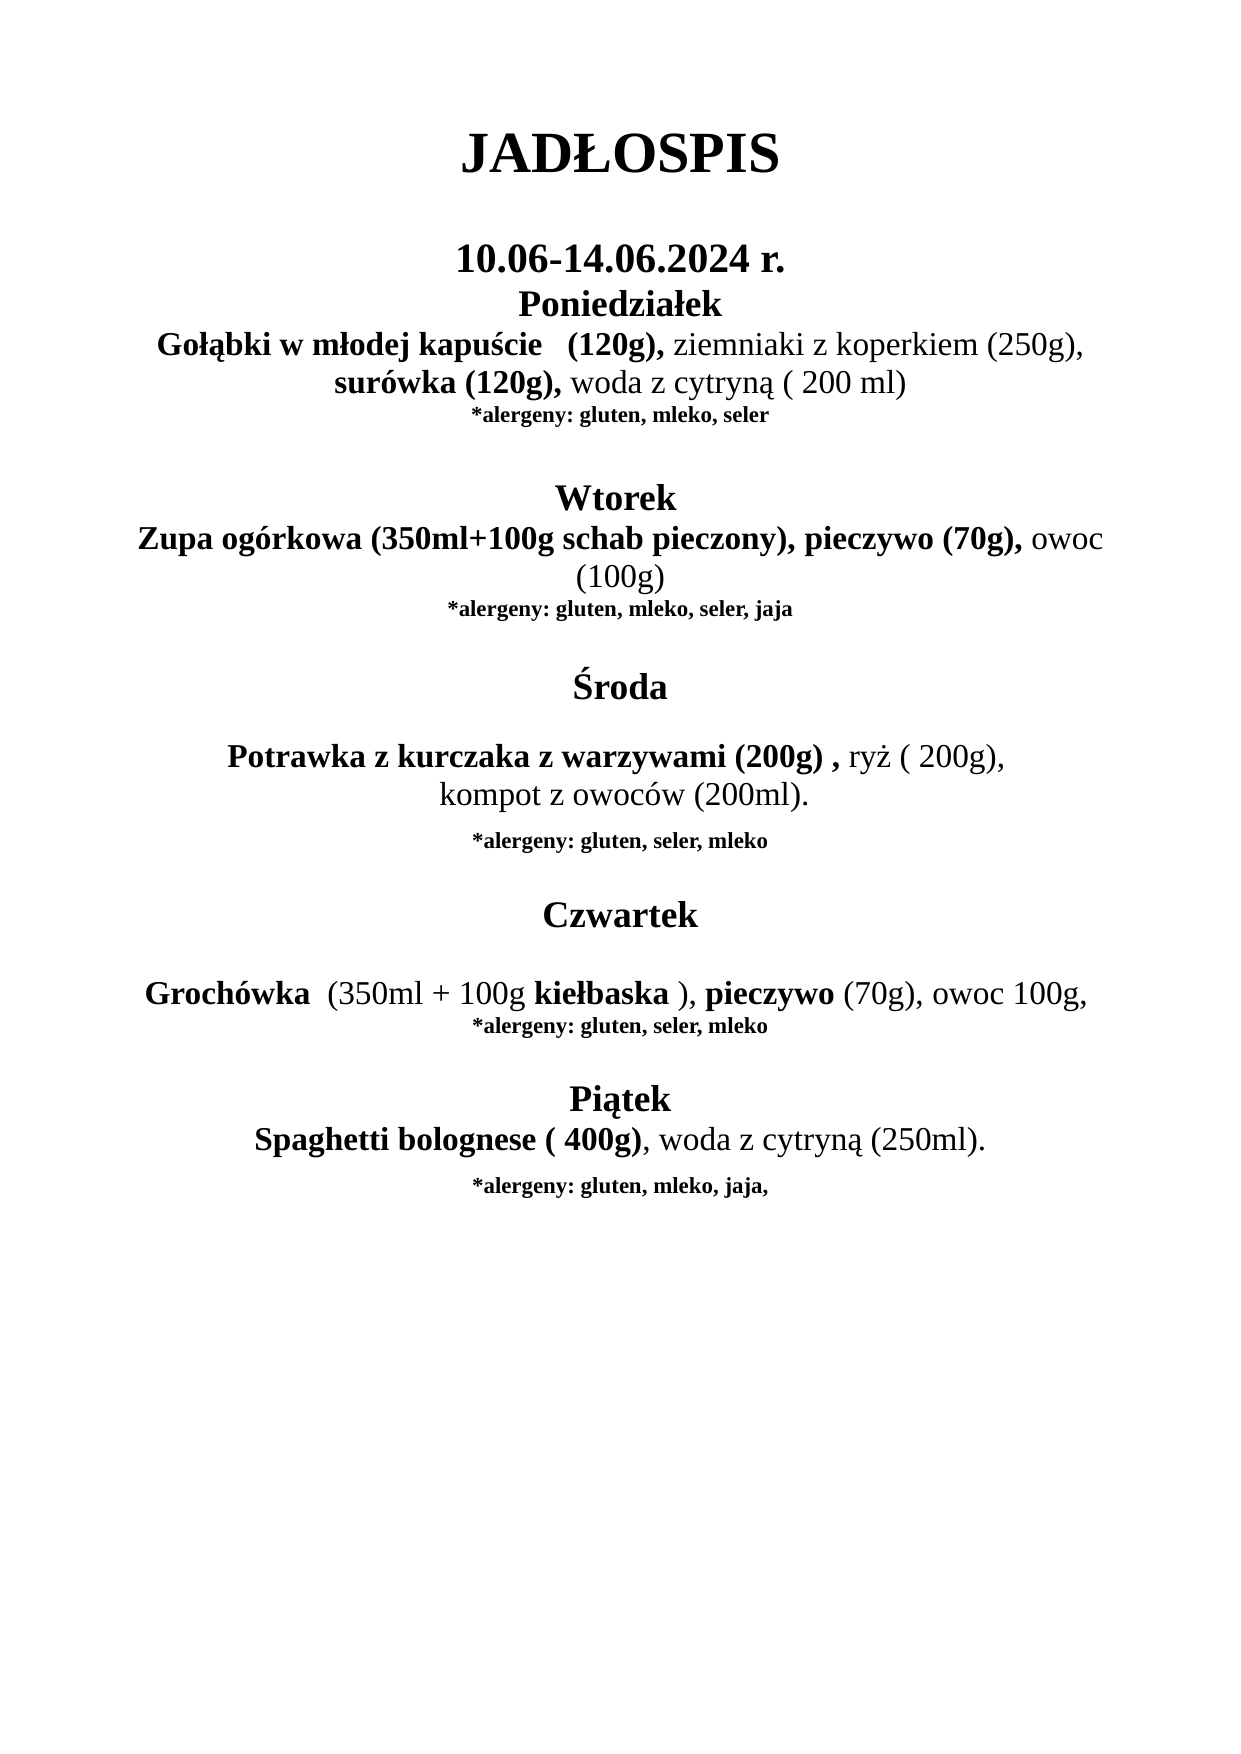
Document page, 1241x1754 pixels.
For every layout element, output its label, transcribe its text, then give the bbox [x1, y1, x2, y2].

text *alergeny: gluten, seler, mleko [118, 1012, 1122, 1038]
text JADŁOSPIS [118, 118, 1122, 185]
text 10.06-14.06.2024 r. [118, 233, 1122, 281]
text *alergeny: gluten, mleko, jaja, [118, 1172, 1122, 1199]
text Gołąbki w młodej kapuście (120g), ziemniaki z koperkiem (250g), surówka (120g), woda z cytryną ( 200 ml) [118, 324, 1122, 401]
text Grochówka (350ml + 100g kiełbaska ), pieczywo (70g), owoc 100g, [118, 973, 1122, 1012]
text Potrawka z kurczaka z warzywami (200g) , ryż ( 200g), [118, 736, 1122, 774]
text Piątek [118, 1076, 1122, 1119]
text kompot z owoców (200ml). [118, 774, 1122, 813]
text *alergeny: gluten, mleko, seler, jaja [118, 595, 1122, 621]
text Wtorek [118, 475, 1122, 518]
text *alergeny: gluten, mleko, seler [118, 401, 1122, 427]
text *alergeny: gluten, seler, mleko [118, 827, 1122, 854]
text Zupa ogórkowa (350ml+100g schab pieczony), pieczywo (70g), owoc (100g) [118, 518, 1122, 595]
text Poniedziałek [118, 281, 1122, 324]
text Środa [118, 664, 1122, 707]
text Spaghetti bolognese ( 400g), woda z cytryną (250ml). [118, 1119, 1122, 1158]
text Czwartek [118, 892, 1122, 935]
